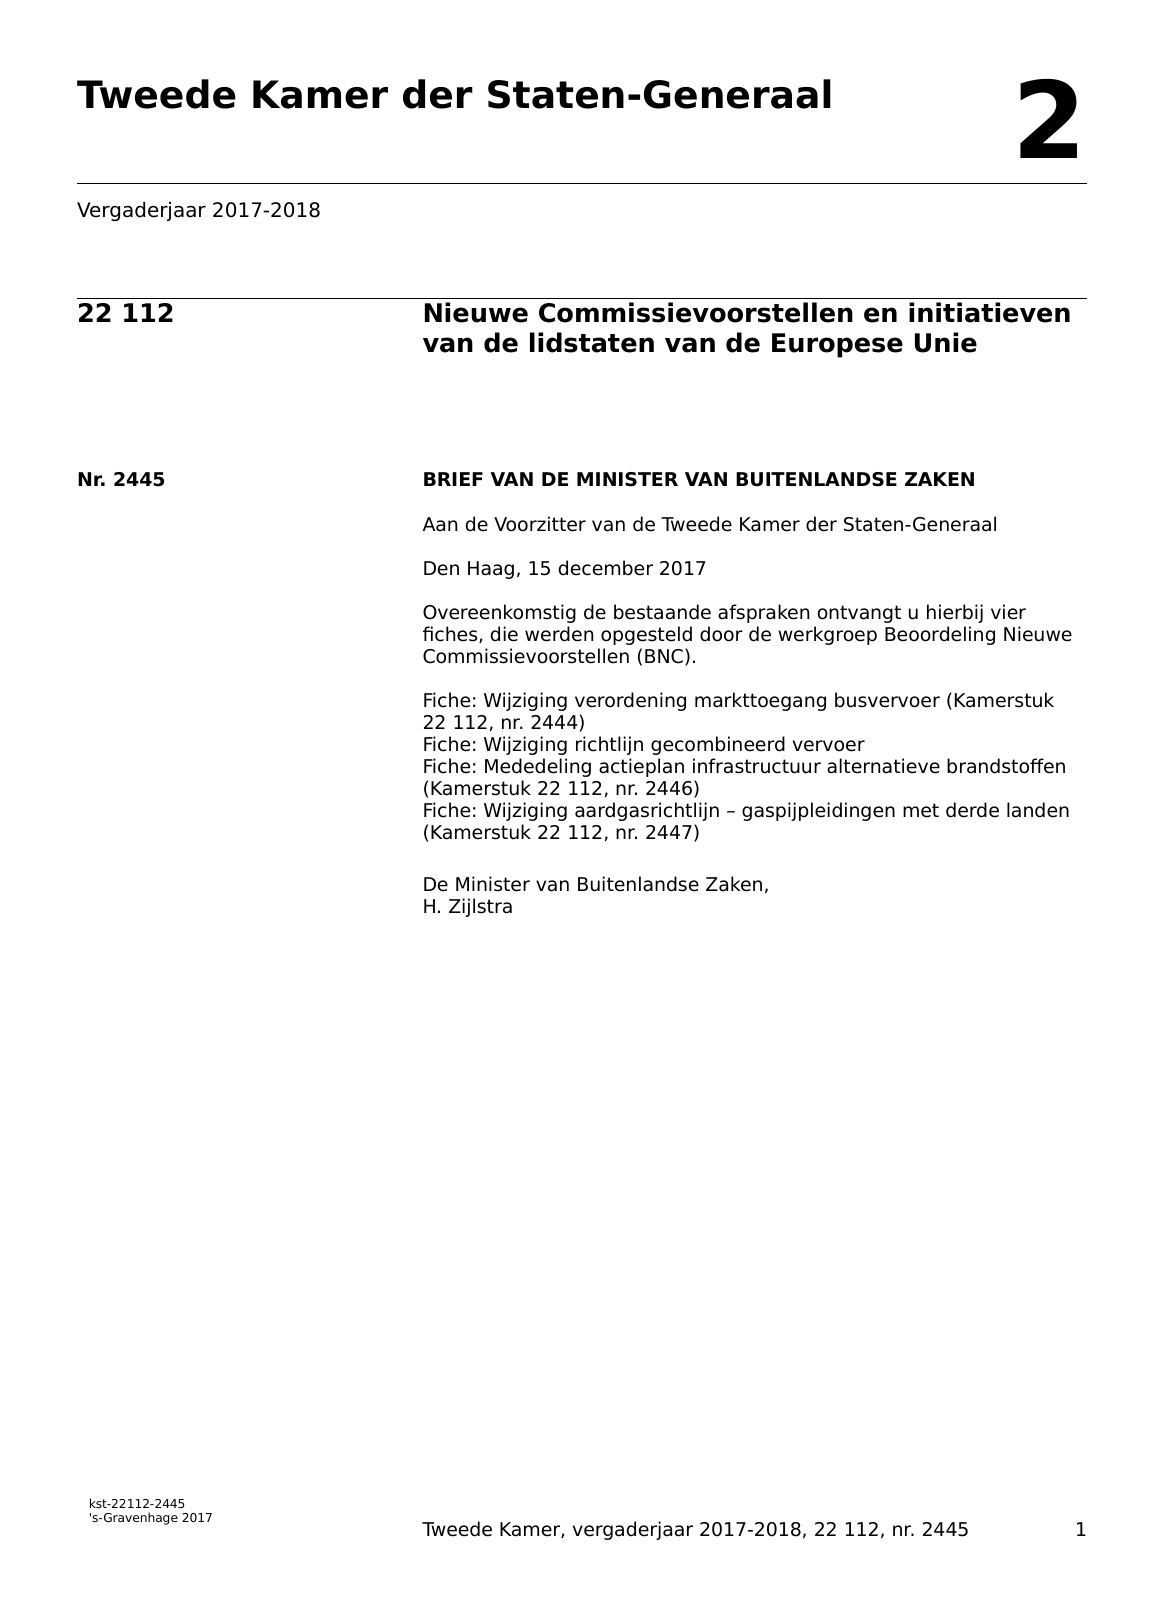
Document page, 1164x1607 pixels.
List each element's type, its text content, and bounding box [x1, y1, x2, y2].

text 's-Gravenhage 2017 [88, 1511, 323, 1525]
text Overeenkomstig de bestaande afspraken ontvangt u hierbij vier fiches, die werden opgesteld door de werkgroep Beoordeling Nieuwe Commissievoorstellen (BNC). [422, 602, 1087, 668]
text Den Haag, 15 december 2017 [422, 558, 1087, 580]
subtitle 22 112 Nieuwe Commissievoorstellen en initiatieven van de lidstaten van de Europese Unie [77, 299, 1087, 358]
subtitle Nr. 2445 BRIEF VAN DE MINISTER VAN BUITENLANDSE ZAKEN [77, 469, 1087, 491]
table_header 2 [886, 59, 1087, 183]
text De Minister van Buitenlandse Zaken, H. Zijlstra [422, 874, 1087, 918]
text Fiche: Wijziging verordening markttoegang busvervoer (Kamerstuk 22 112, nr. 2444) [422, 690, 1087, 734]
table_cell Vergaderjaar 2017-2018 [77, 184, 1087, 298]
text Fiche: Wijziging richtlijn gecombineerd vervoer [422, 734, 1087, 756]
table_header Tweede Kamer der Staten-Generaal [77, 59, 886, 183]
text Fiche: Mededeling actieplan infrastructuur alternatieve brandstoffen (Kamerstuk 22 112, nr. 2446) [422, 756, 1087, 800]
text kst-22112-2445 [88, 1497, 323, 1511]
text Aan de Voorzitter van de Tweede Kamer der Staten-Generaal [422, 513, 1087, 536]
text Fiche: Wijziging aardgasrichtlijn – gaspijpleidingen met derde landen (Kamerstuk 22 112, nr. 2447) [422, 800, 1087, 844]
